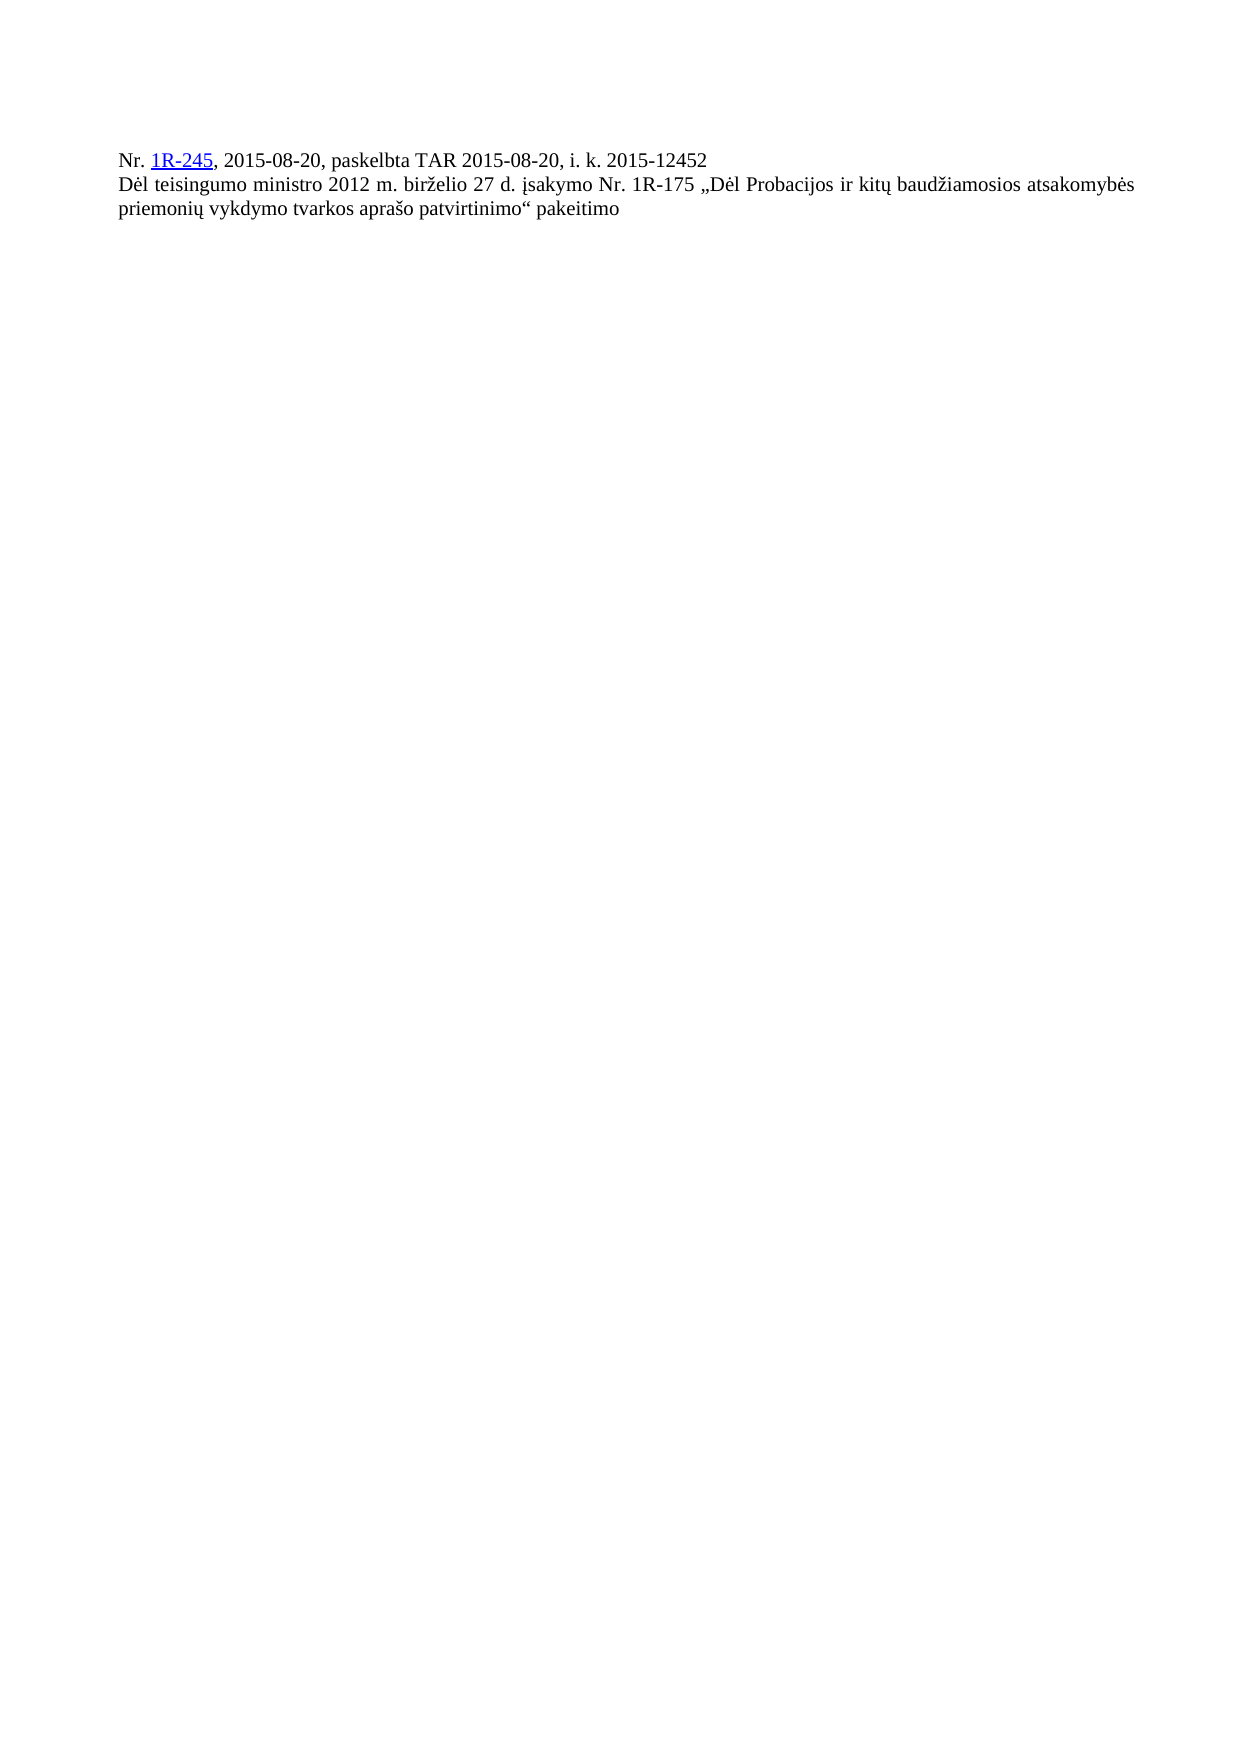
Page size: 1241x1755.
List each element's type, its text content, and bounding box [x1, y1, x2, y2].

text Dėl teisingumo ministro 2012 m. birželio 27 d. įsakymo Nr. 1R-175 „Dėl Probacijos ir kitų baudžiamosios atsakomybės priemonių vykdymo tvarkos aprašo patvirtinimo“ pakeitimo [118, 172, 1137, 220]
text Nr. 1R-245, 2015-08-20, paskelbta TAR 2015-08-20, i. k. 2015-12452 [118, 148, 1137, 172]
